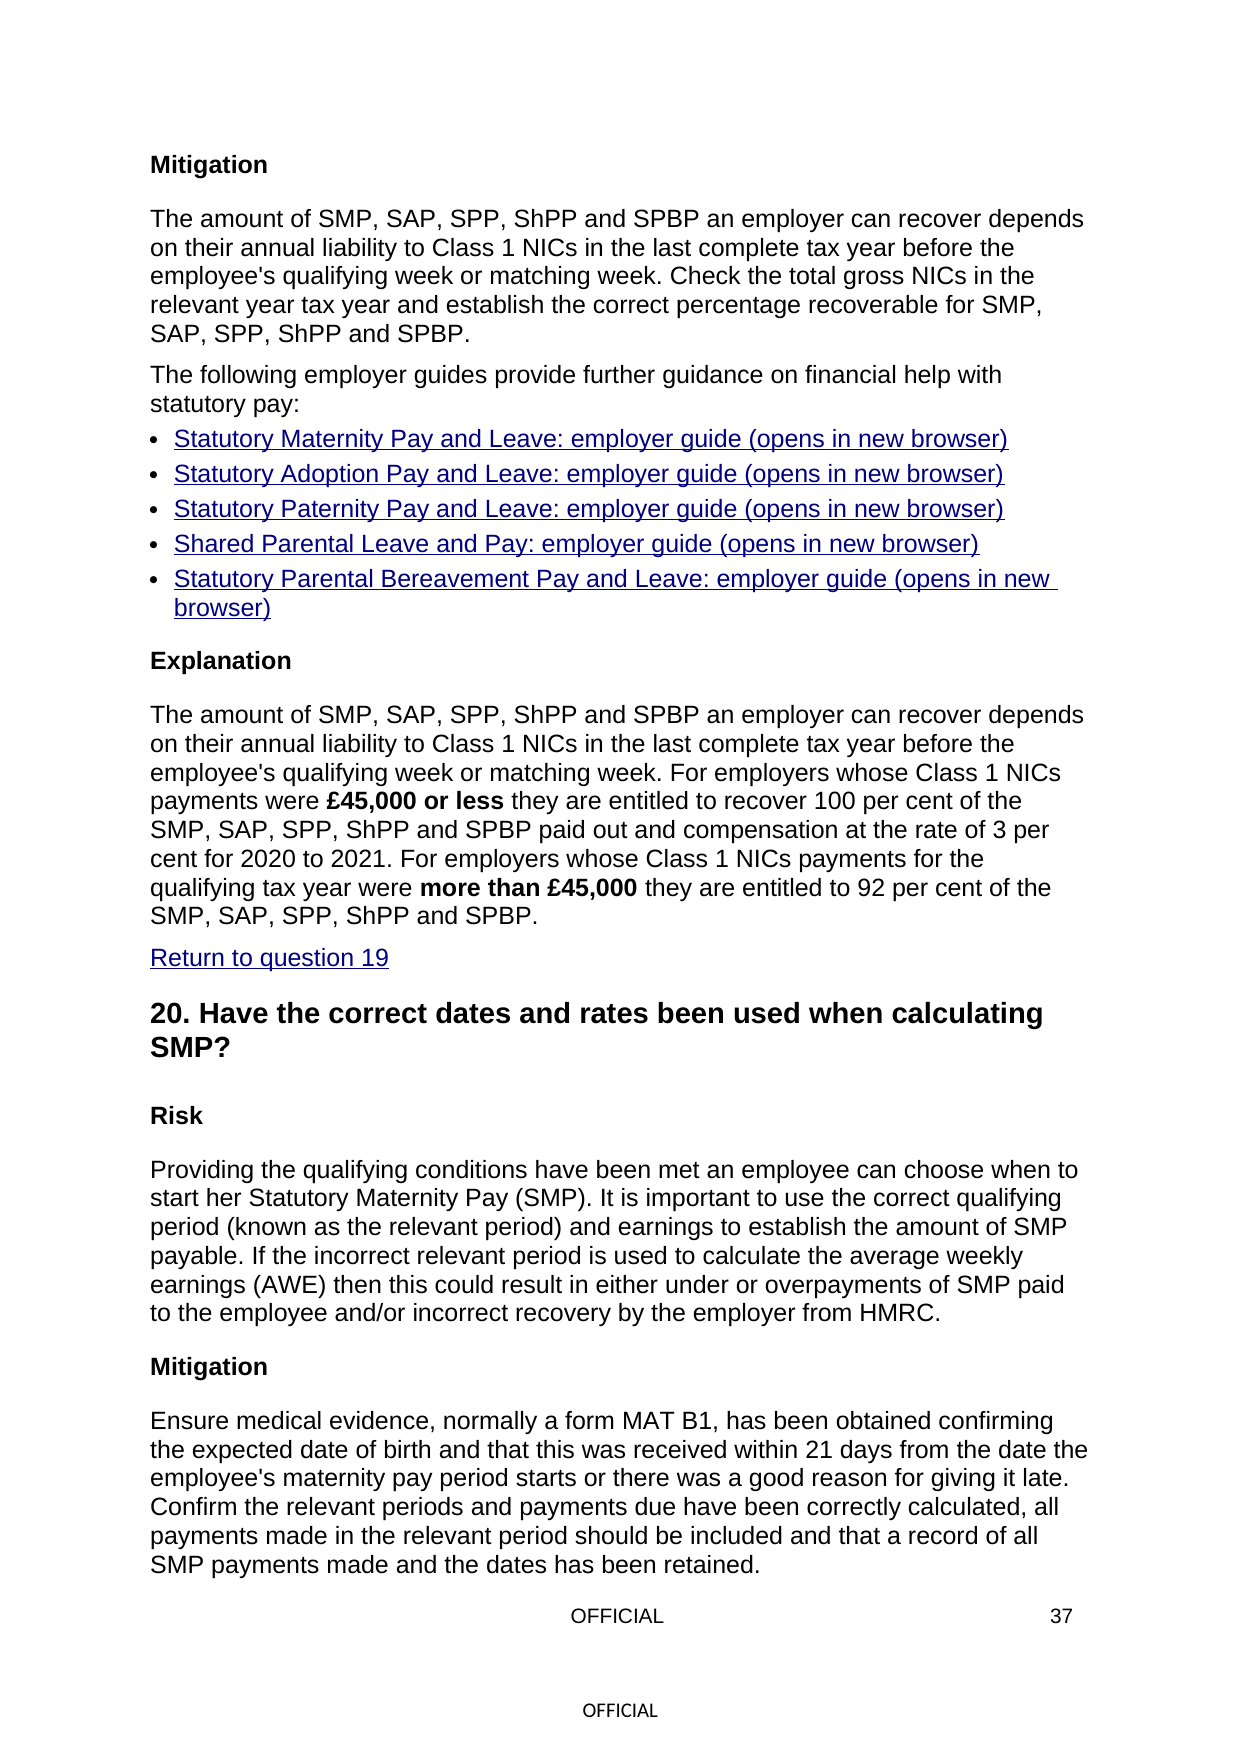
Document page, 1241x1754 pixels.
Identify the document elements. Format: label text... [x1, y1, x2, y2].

text The following employer guides provide further guidance on financial help with statutory pay: [150, 360, 1090, 417]
text The amount of SMP, SAP, SPP, ShPP and SPBP an employer can recover depends on their annual liability to Class 1 NICs in the last complete tax year before the employee's qualifying week or matching week. Check the total gross NICs in the relevant year tax year and establish the correct percentage recoverable for SMP, SAP, SPP, ShPP and SPBP. [150, 204, 1090, 347]
text Ensure medical evidence, normally a form MAT B1, has been obtained confirming the expected date of birth and that this was received within 21 days from the date the employee's maternity pay period starts or there was a good reason for giving it late. Confirm the relevant periods and payments due have been correctly calculated, all payments made in the relevant period should be included and that a record of all SMP payments made and the dates has been retained. [150, 1406, 1090, 1578]
subtitle Risk [150, 1101, 1090, 1129]
subtitle Explanation [150, 646, 1090, 675]
text The amount of SMP, SAP, SPP, ShPP and SPBP an employer can recover depends on their annual liability to Class 1 NICs in the last complete tax year before the employee's qualifying week or matching week. For employers whose Class 1 NICs payments were £45,000 or less they are entitled to recover 100 per cent of the SMP, SAP, SPP, ShPP and SPBP paid out and compensation at the rate of 3 per cent for 2020 to 2021. For employers whose Class 1 NICs payments for the qualifying tax year were more than £45,000 they are entitled to 92 per cent of the SMP, SAP, SPP, ShPP and SPBP. [150, 700, 1090, 930]
list Statutory Maternity Pay and Leave: employer guide (opens in new browser) [150, 424, 1090, 452]
text Providing the qualifying conditions have been met an employee can choose when to start her Statutory Maternity Pay (SMP). It is important to use the correct qualifying period (known as the relevant period) and earnings to establish the amount of SMP payable. If the incorrect relevant period is used to calculate the average weekly earnings (AWE) then this could result in either under or overpayments of SMP paid to the employee and/or incorrect recovery by the employer from HMRC. [150, 1154, 1090, 1327]
list Statutory Adoption Pay and Leave: employer guide (opens in new browser) [150, 459, 1090, 487]
list Statutory Parental Bereavement Pay and Leave: employer guide (opens in new browser) [150, 564, 1090, 621]
subtitle 20. Have the correct dates and rates been used when calculating SMP? [150, 996, 1090, 1063]
text Return to question 19 [150, 942, 1090, 971]
subtitle Mitigation [150, 1352, 1090, 1381]
list Statutory Paternity Pay and Leave: employer guide (opens in new browser) [150, 494, 1090, 522]
list Shared Parental Leave and Pay: employer guide (opens in new browser) [150, 529, 1090, 557]
subtitle Mitigation [150, 150, 1090, 179]
